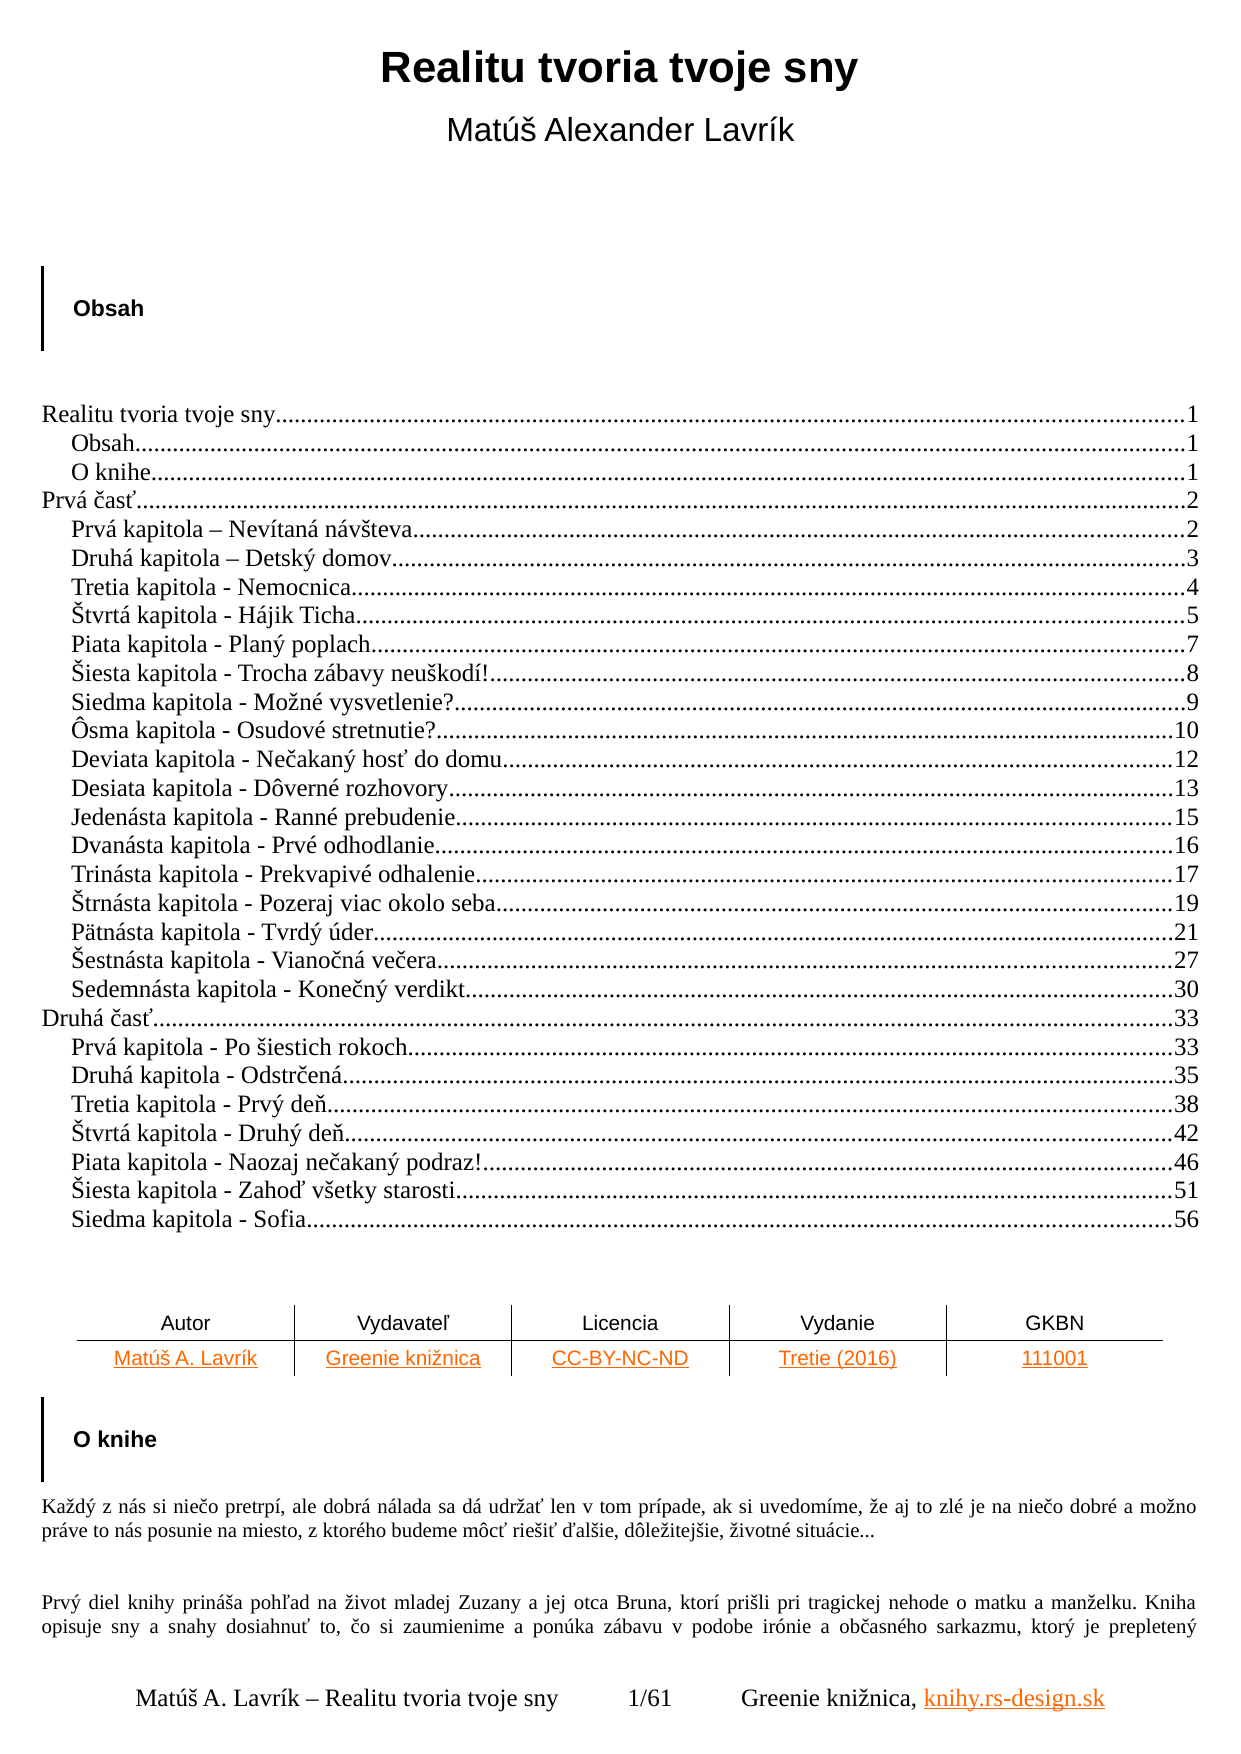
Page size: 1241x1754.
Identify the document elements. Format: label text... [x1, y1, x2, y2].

text Štvrtá kapitola - Hájik Ticha 5 [71, 601, 1199, 629]
text Šiesta kapitola - Zahoď všetky starosti 51 [71, 1176, 1199, 1204]
text Šiesta kapitola - Trocha zábavy neuškodí! 8 [71, 658, 1199, 687]
table_cell Matúš A. Lavrík [77, 1341, 294, 1376]
subtitle Obsah [44, 266, 1199, 351]
text Siedma kapitola - Sofia 56 [71, 1204, 1199, 1233]
text Druhá kapitola - Odstrčená 35 [71, 1061, 1199, 1089]
subtitle Realitu tvoria tvoje sny [41, 41, 1199, 92]
table_header Vydanie [730, 1305, 946, 1340]
text Sedemnásta kapitola - Konečný verdikt 30 [71, 974, 1199, 1003]
table_cell CC-BY-NC-ND [512, 1341, 729, 1376]
subtitle O knihe [44, 1397, 1199, 1482]
text Siedma kapitola - Možné vysvetlenie? 9 [71, 687, 1199, 716]
text Piata kapitola - Naozaj nečakaný podraz! 46 [71, 1147, 1199, 1176]
text Štrnásta kapitola - Pozeraj viac okolo seba 19 [71, 888, 1199, 917]
text Realitu tvoria tvoje sny 1 [41, 399, 1199, 428]
text Ôsma kapitola - Osudové stretnutie? 10 [71, 716, 1199, 744]
text Desiata kapitola - Dôverné rozhovory 13 [71, 773, 1199, 802]
text Obsah 1 [71, 428, 1199, 457]
text Trinásta kapitola - Prekvapivé odhalenie 17 [71, 859, 1199, 888]
text Tretia kapitola - Prvý deň 38 [71, 1089, 1199, 1118]
text Druhá kapitola – Detský domov 3 [71, 543, 1199, 572]
text O knihe 1 [71, 457, 1199, 486]
text Štvrtá kapitola - Druhý deň 42 [71, 1118, 1199, 1147]
subtitle Matúš Alexander Lavrík [41, 110, 1199, 149]
text Šestnásta kapitola - Vianočná večera 27 [71, 946, 1199, 974]
text Prvá kapitola - Po šiestich rokoch 33 [71, 1032, 1199, 1061]
table_cell Greenie knižnica [295, 1341, 511, 1376]
text Jedenásta kapitola - Ranné prebudenie 15 [71, 802, 1199, 831]
text Prvá časť 2 [41, 486, 1199, 514]
text Prvá kapitola – Nevítaná návšteva 2 [71, 514, 1199, 543]
text Prvý diel knihy prináša pohľad na život mladej Zuzany a jej otca Bruna, ktorí prišli pri tragickej nehode o matku a manželku. Kniha opisuje sny a snahy dosiahnuť to, čo si zaumienime a ponúka zábavu v podobe irónie a občasného sarkazmu, ktorý je prepletený [41, 1590, 1199, 1638]
text Dvanásta kapitola - Prvé odhodlanie 16 [71, 831, 1199, 859]
text Každý z nás si niečo pretrpí, ale dobrá nálada sa dá udržať len v tom prípade, ak si uvedomíme, že aj to zlé je na niečo dobré a možno práve to nás posunie na miesto, z ktorého budeme môcť riešiť ďalšie, dôležitejšie, životné situácie... [41, 1494, 1199, 1542]
table_cell Tretie (2016) [730, 1341, 946, 1376]
text Deviata kapitola - Nečakaný hosť do domu 12 [71, 744, 1199, 773]
table_header Vydavateľ [295, 1305, 511, 1340]
table_header Autor [77, 1305, 294, 1340]
text Piata kapitola - Planý poplach 7 [71, 629, 1199, 658]
text Pätnásta kapitola - Tvrdý úder 21 [71, 917, 1199, 946]
table_cell 111001 [947, 1341, 1163, 1376]
table_header Licencia [512, 1305, 729, 1340]
text Druhá časť 33 [41, 1003, 1199, 1032]
table_header GKBN [947, 1305, 1163, 1340]
text Tretia kapitola - Nemocnica 4 [71, 572, 1199, 601]
